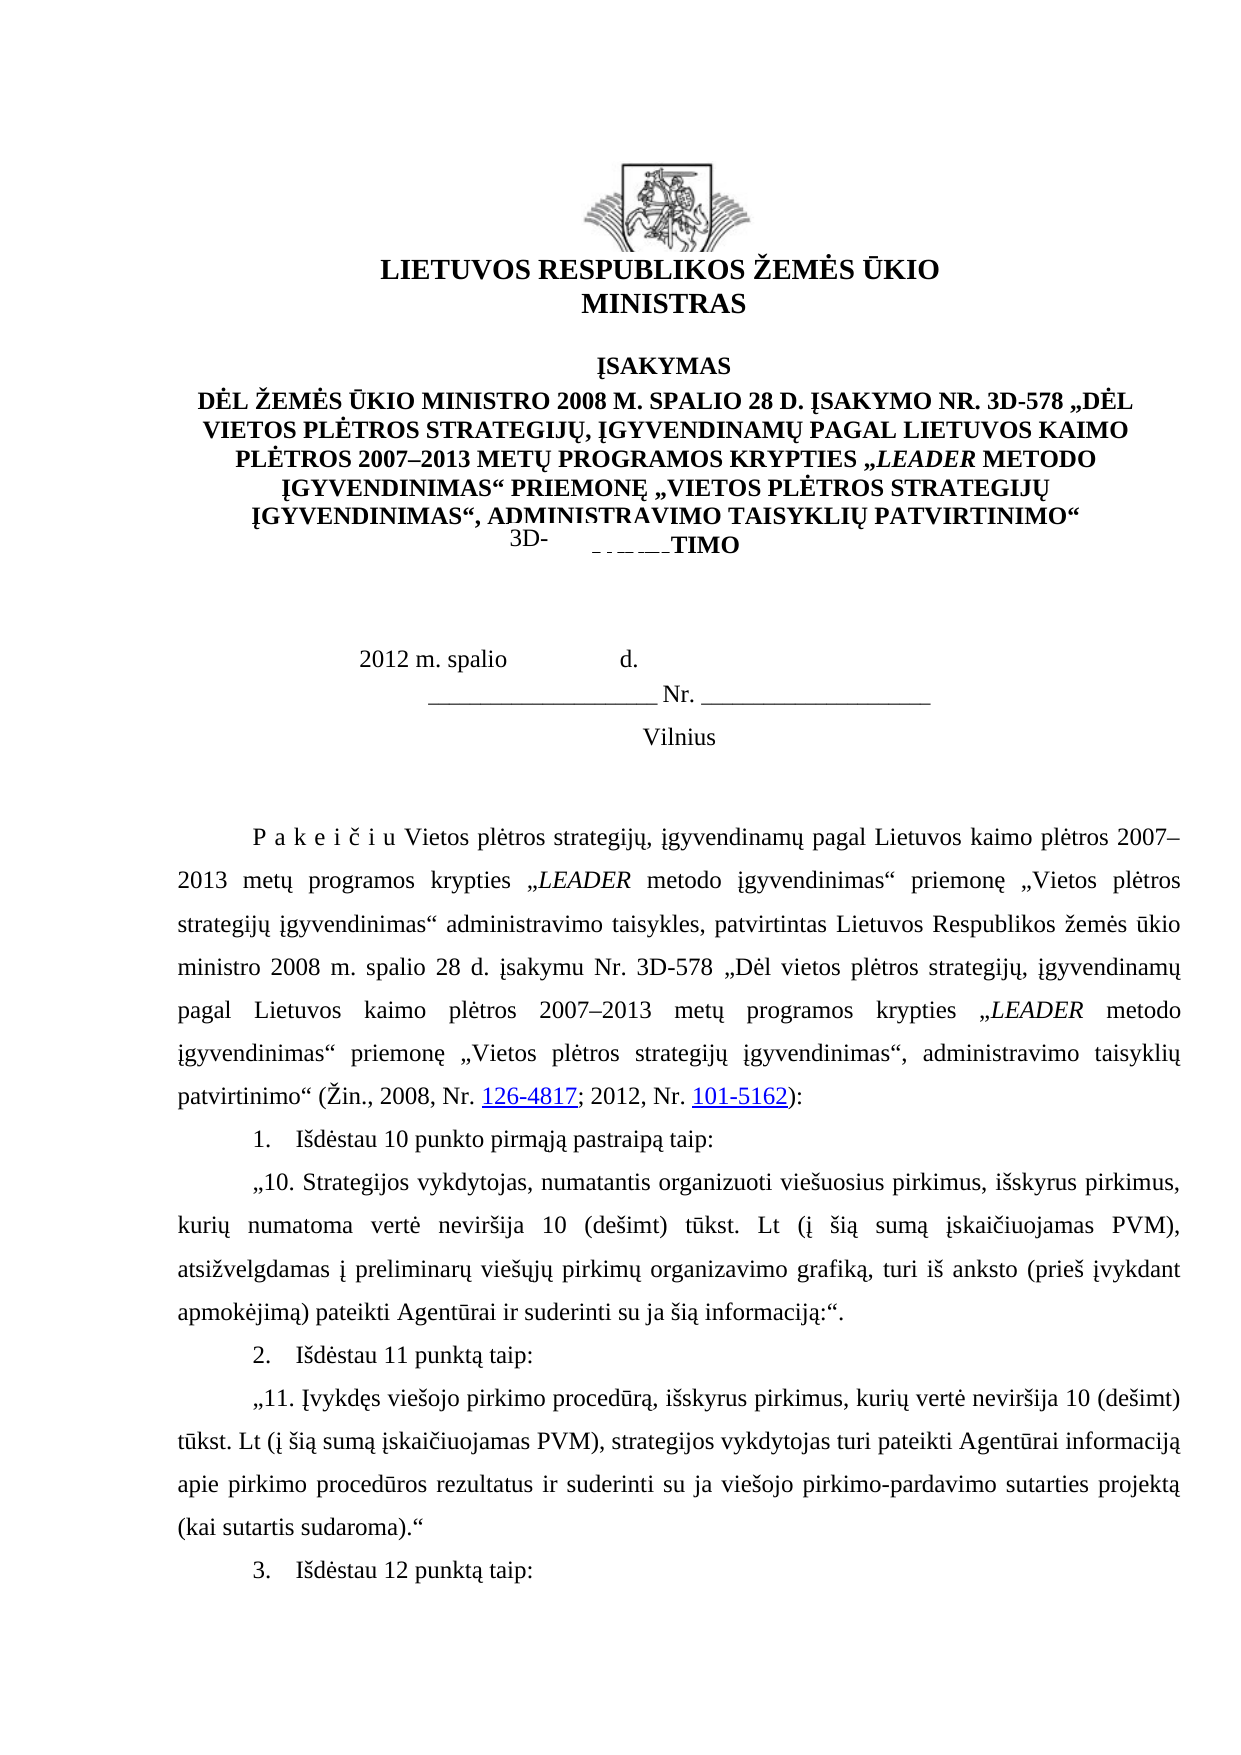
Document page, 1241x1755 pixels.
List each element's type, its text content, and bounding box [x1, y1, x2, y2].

text Vilnius [177, 722, 1181, 751]
text „10. Strategijos vykdytojas, numatantis organizuoti viešuosius pirkimus, išskyrus pirkimus, kurių numatoma vertė neviršija 10 (dešimt) tūkst. Lt (į šią sumą įskaičiuojamas PVM), atsižvelgdamas į preliminarų viešųjų pirkimų organizavimo grafiką, turi iš anksto (prieš įvykdant apmokėjimą) pateikti Agentūrai ir suderinti su ja šią informaciją:“. [177, 1167, 1181, 1326]
text 2. Išdėstau 11 punktą taip: [177, 1340, 1181, 1369]
text „11. Įvykdęs viešojo pirkimo procedūrą, išskyrus pirkimus, kurių vertė neviršija 10 (dešimt) tūkst. Lt (į šią sumą įskaičiuojamas PVM), strategijos vykdytojas turi pateikti Agentūrai informaciją apie pirkimo procedūros rezultatus ir suderinti su ja viešojo pirkimo-pardavimo sutarties projektą (kai sutartis sudaroma).“ [177, 1383, 1181, 1541]
text 3. Išdėstau 12 punktą taip: [177, 1556, 1181, 1584]
text MINISTRAS [196, 286, 1132, 319]
text DĖL ŽEMĖS ŪKIO MINISTRO 2008 M. SPALIO 28 D. ĮSAKYMO NR. 3D-578 „DĖL VIETOS PLĖTROS STRATEGIJŲ, ĮGYVENDINAMŲ PAGAL LIETUVOS KAIMO PLĖTROS 2007–2013 METŲ PROGRAMOS KRYPTIES „LEADER METODO ĮGYVENDINIMAS“ PRIEMONĘ „VIETOS PLĖTROS STRATEGIJŲ ĮGYVENDINIMAS“, ADMINISTRAVIMO TAISYKLIŲ PATVIRTINIMO“ PAKEITIMO [189, 386, 1142, 559]
text LIETUVOS RESPUBLIKOS ŽEMĖS ŪKIO [196, 252, 1132, 286]
text ______________________ Nr. ______________________ [177, 679, 1181, 707]
text P a k e i č i u Vietos plėtros strategijų, įgyvendinamų pagal Lietuvos kaimo plėtros 2007–2013 metų programos krypties „LEADER metodo įgyvendinimas“ priemonę „Vietos plėtros strategijų įgyvendinimas“ administravimo taisykles, patvirtintas Lietuvos Respublikos žemės ūkio ministro 2008 m. spalio 28 d. įsakymu Nr. 3D-578 „Dėl vietos plėtros strategijų, įgyvendinamų pagal Lietuvos kaimo plėtros 2007–2013 metų programos krypties „LEADER metodo įgyvendinimas“ priemonę „Vietos plėtros strategijų įgyvendinimas“, administravimo taisyklių patvirtinimo“ (Žin., 2008, Nr. 126-4817; 2012, Nr. 101-5162): [177, 822, 1181, 1110]
text 1. Išdėstau 10 punkto pirmąją pastraipą taip: [177, 1124, 1181, 1153]
text ĮSAKYMAS [196, 351, 1132, 379]
